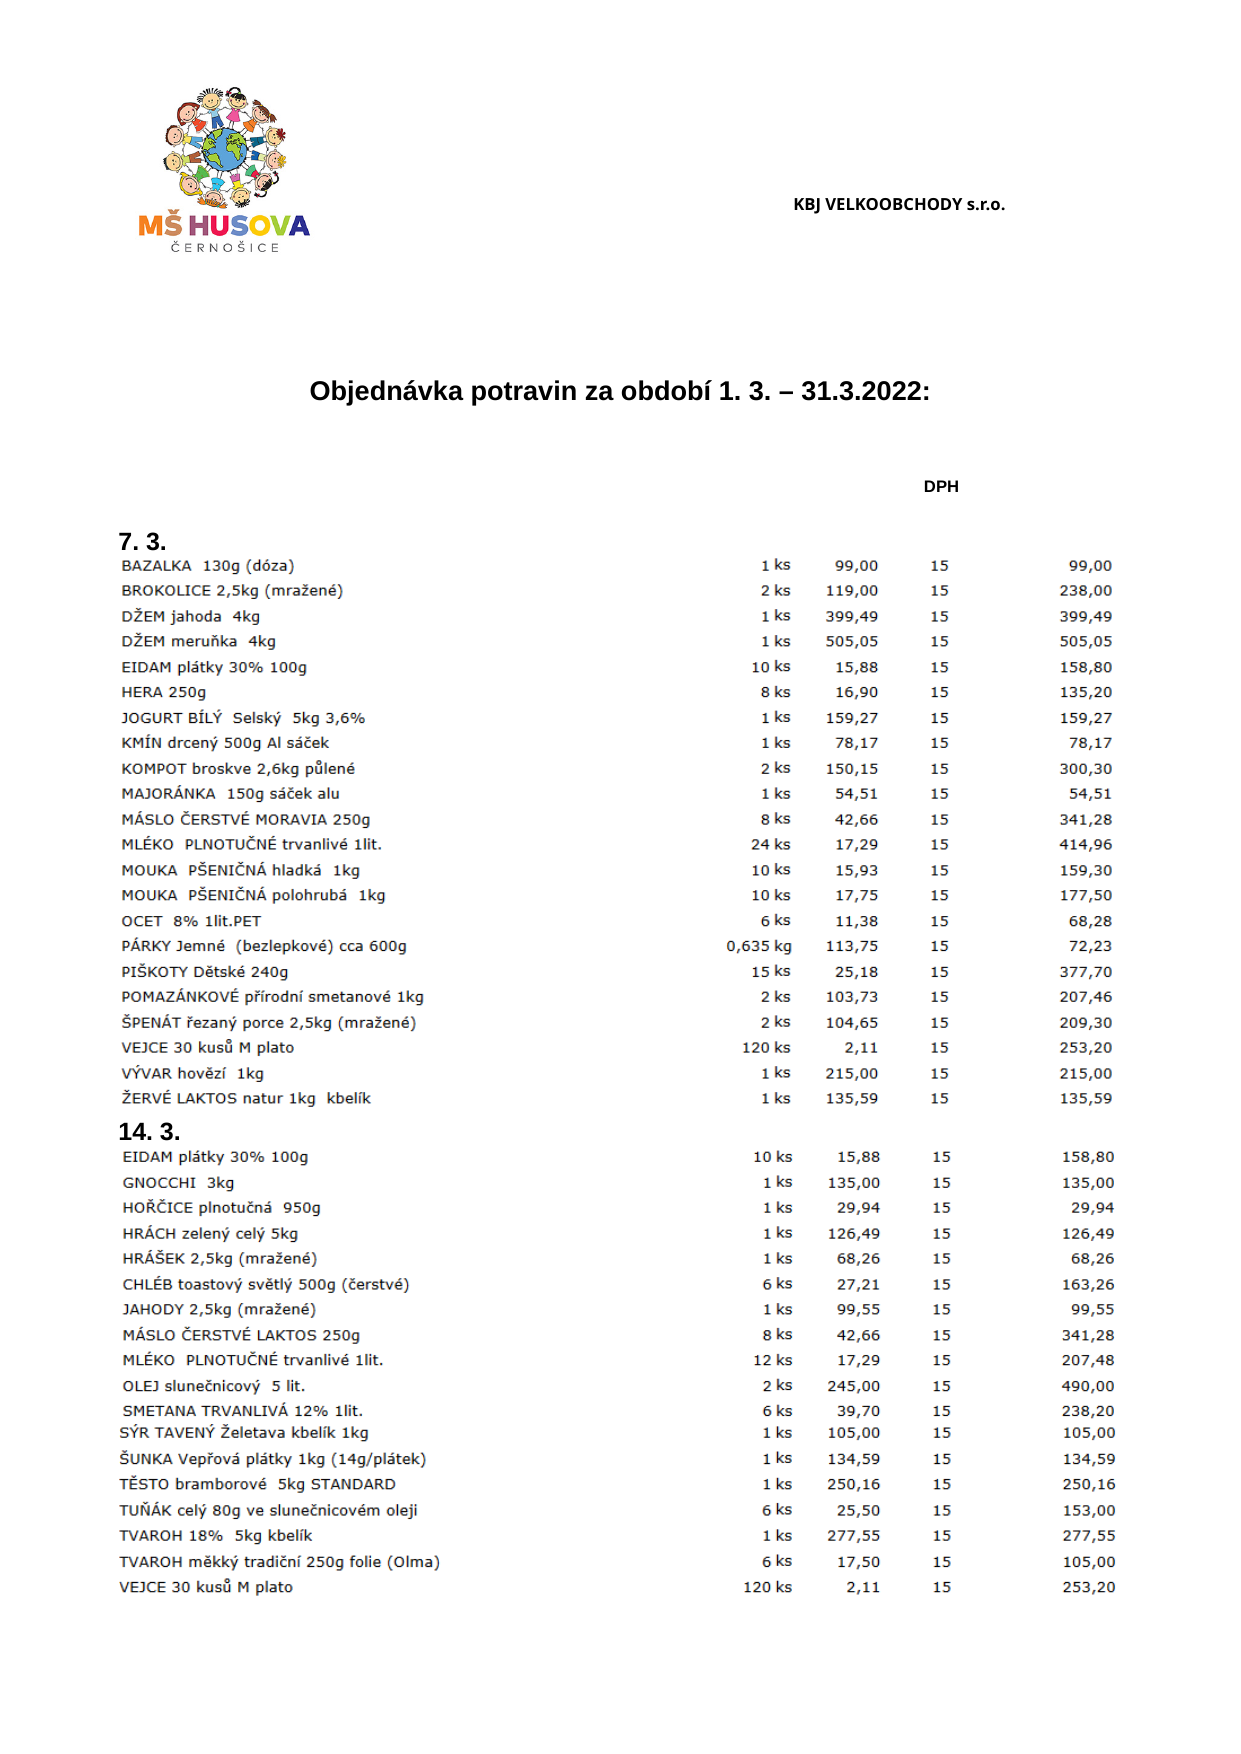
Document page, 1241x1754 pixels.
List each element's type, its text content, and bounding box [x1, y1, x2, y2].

text Objednávka potravin za období 1. 3. – 31.3.2022: [118, 375, 1122, 407]
text 14. 3. [118, 1117, 1122, 1145]
text DPH [118, 469, 1122, 498]
text KBJ VELKOOBCHODY s.r.o. [319, 192, 1122, 215]
text 7. 3. [118, 527, 1122, 555]
